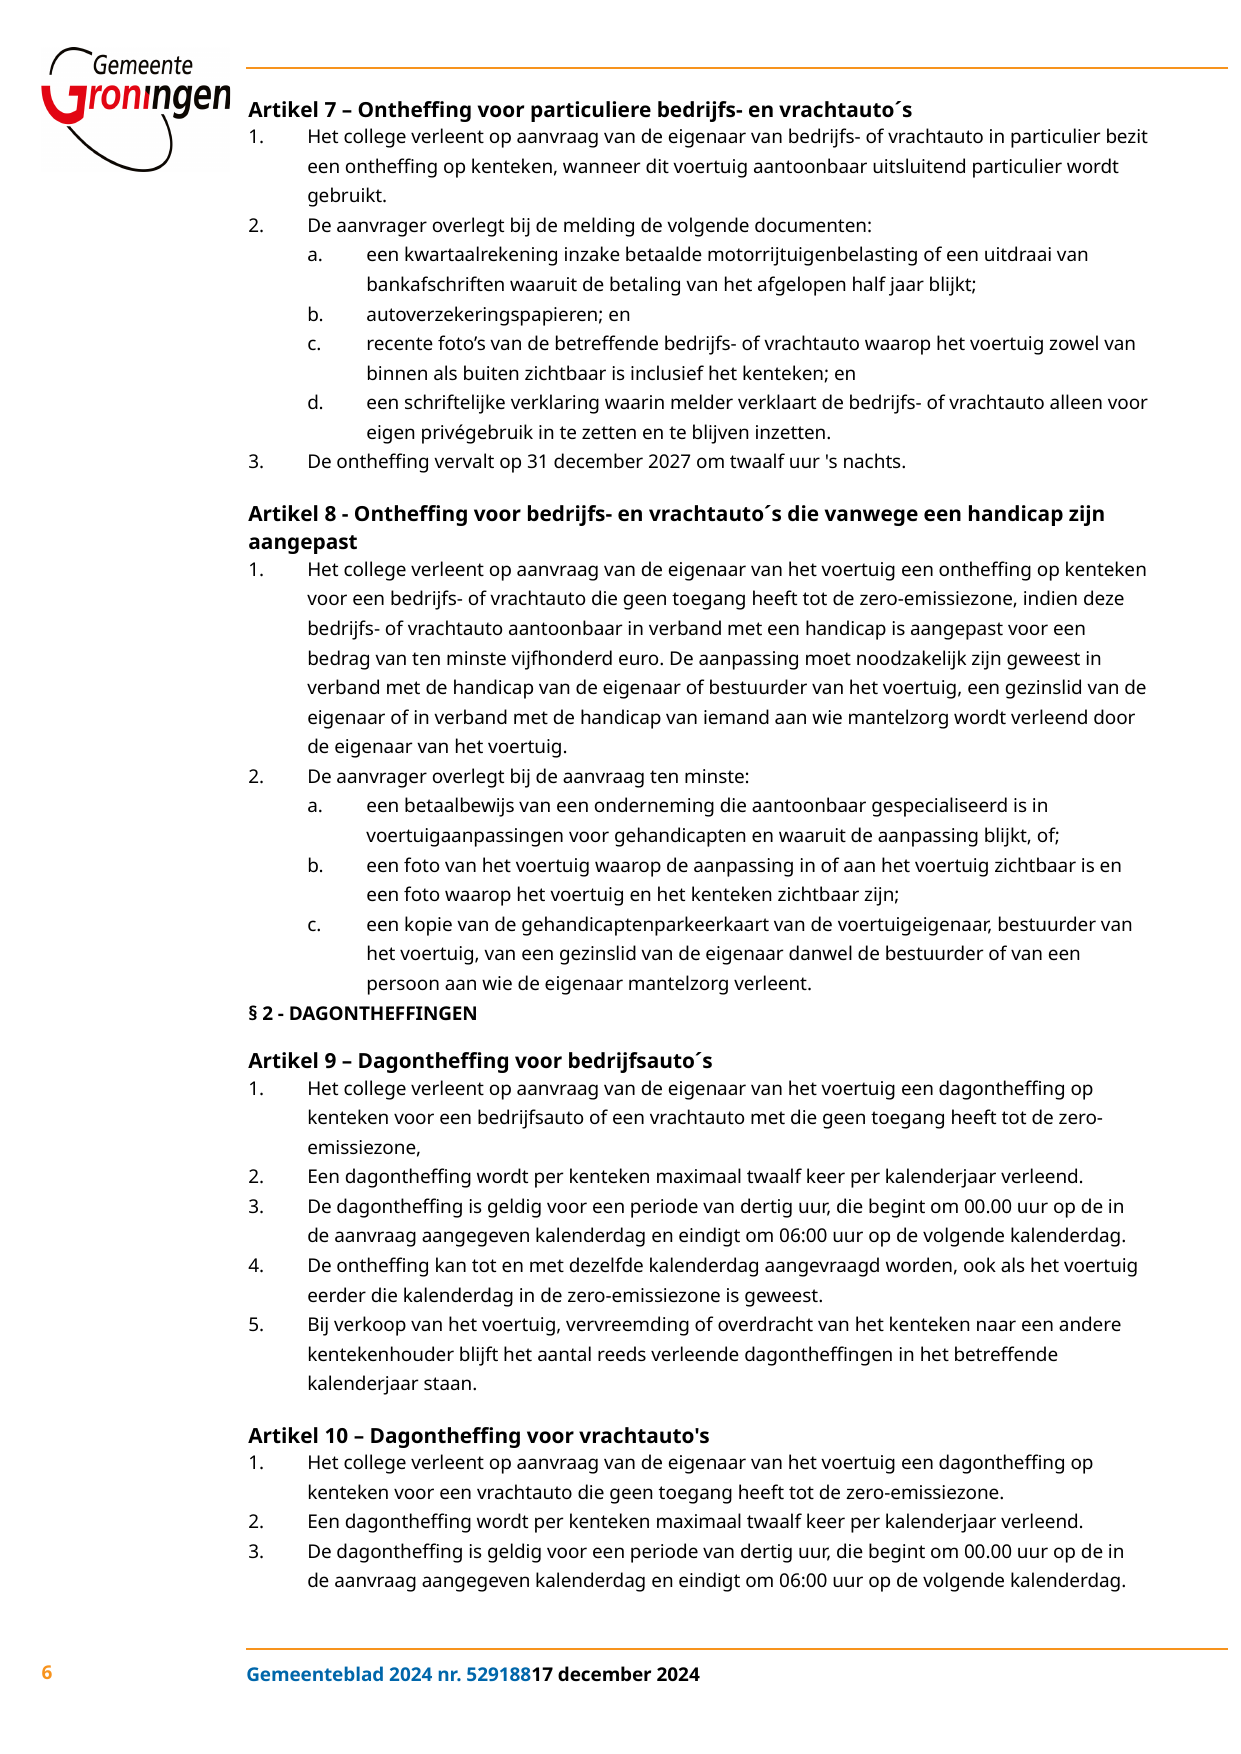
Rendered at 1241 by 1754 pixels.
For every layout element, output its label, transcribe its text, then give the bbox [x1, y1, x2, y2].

text Artikel 9 – Dagontheffing voor bedrijfsauto´s [248, 1046, 1152, 1075]
list een kwartaalrekening inzake betaalde motorrijtuigenbelasting of een uitdraai van bankafschriften waaruit de betaling van het afgelopen half jaar blijkt; [307, 242, 1152, 297]
list Het college verleent op aanvraag van de eigenaar van het voertuig een dagontheffing op kenteken voor een vrachtauto die geen toegang heeft tot de zero-emissiezone. [248, 1449, 1152, 1505]
list Bij verkoop van het voertuig, vervreemding of overdracht van het kenteken naar een andere kentekenhouder blijft het aantal reeds verleende dagontheffingen in het betreffende kalenderjaar staan. [248, 1311, 1152, 1396]
list autoverzekeringspapieren; en [307, 301, 1152, 326]
list een kopie van de gehandicaptenparkeerkaart van de voertuigeigenaar, bestuurder van het voertuig, van een gezinslid van de eigenaar danwel de bestuurder of van een persoon aan wie de eigenaar mantelzorg verleent. [307, 911, 1152, 996]
list een betaalbewijs van een onderneming die aantoonbaar gespecialiseerd is in voertuigaanpassingen voor gehandicapten en waaruit de aanpassing blijkt, of; [307, 793, 1152, 848]
list recente foto’s van de betreffende bedrijfs- of vrachtauto waarop het voertuig zowel van binnen als buiten zichtbaar is inclusief het kenteken; en [307, 330, 1152, 386]
list Het college verleent op aanvraag van de eigenaar van het voertuig een dagontheffing op kenteken voor een bedrijfsauto of een vrachtauto met die geen toegang heeft tot de zero-emissiezone, [248, 1075, 1152, 1159]
text Artikel 10 – Dagontheffing voor vrachtauto's [248, 1421, 1152, 1449]
list De aanvrager overlegt bij de melding de volgende documenten: [248, 212, 1152, 238]
list Het college verleent op aanvraag van de eigenaar van bedrijfs- of vrachtauto in particulier bezit een ontheffing op kenteken, wanneer dit voertuig aantoonbaar uitsluitend particulier wordt gebruikt. [248, 123, 1152, 208]
list een schriftelijke verklaring waarin melder verklaart de bedrijfs- of vrachtauto alleen voor eigen privégebruik in te zetten en te blijven inzetten. [307, 389, 1152, 445]
picture [41, 47, 231, 172]
text § 2 - DAGONTHEFFINGEN [248, 1000, 1152, 1025]
list Een dagontheffing wordt per kenteken maximaal twaalf keer per kalenderjaar verleend. [248, 1163, 1152, 1189]
list De aanvrager overlegt bij de aanvraag ten minste: [248, 763, 1152, 789]
list De dagontheffing is geldig voor een periode van dertig uur, die begint om 00.00 uur op de in de aanvraag aangegeven kalenderdag en eindigt om 06:00 uur op de volgende kalenderdag. [248, 1193, 1152, 1248]
list Een dagontheffing wordt per kenteken maximaal twaalf keer per kalenderjaar verleend. [248, 1508, 1152, 1534]
text Artikel 8 - Ontheffing voor bedrijfs- en vrachtauto´s die vanwege een handicap zijn aangepast [248, 499, 1152, 556]
list een foto van het voertuig waarop de aanpassing in of aan het voertuig zichtbaar is en een foto waarop het voertuig en het kenteken zichtbaar zijn; [307, 852, 1152, 907]
list De ontheffing vervalt op 31 december 2027 om twaalf uur 's nachts. [248, 449, 1152, 474]
text Artikel 7 – Ontheffing voor particuliere bedrijfs- en vrachtauto´s [248, 95, 1152, 123]
list Het college verleent op aanvraag van de eigenaar van het voertuig een ontheffing op kenteken voor een bedrijfs- of vrachtauto die geen toegang heeft tot de zero-emissiezone, indien deze bedrijfs- of vrachtauto aantoonbaar in verband met een handicap is aangepast voor een bedrag van ten minste vijfhonderd euro. De aanpassing moet noodzakelijk zijn geweest in verband met de handicap van de eigenaar of bestuurder van het voertuig, een gezinslid van de eigenaar of in verband met de handicap van iemand aan wie mantelzorg wordt verleend door de eigenaar van het voertuig. [248, 556, 1152, 759]
list De dagontheffing is geldig voor een periode van dertig uur, die begint om 00.00 uur op de in de aanvraag aangegeven kalenderdag en eindigt om 06:00 uur op de volgende kalenderdag. [248, 1538, 1152, 1593]
list De ontheffing kan tot en met dezelfde kalenderdag aangevraagd worden, ook als het voertuig eerder die kalenderdag in de zero-emissiezone is geweest. [248, 1252, 1152, 1307]
